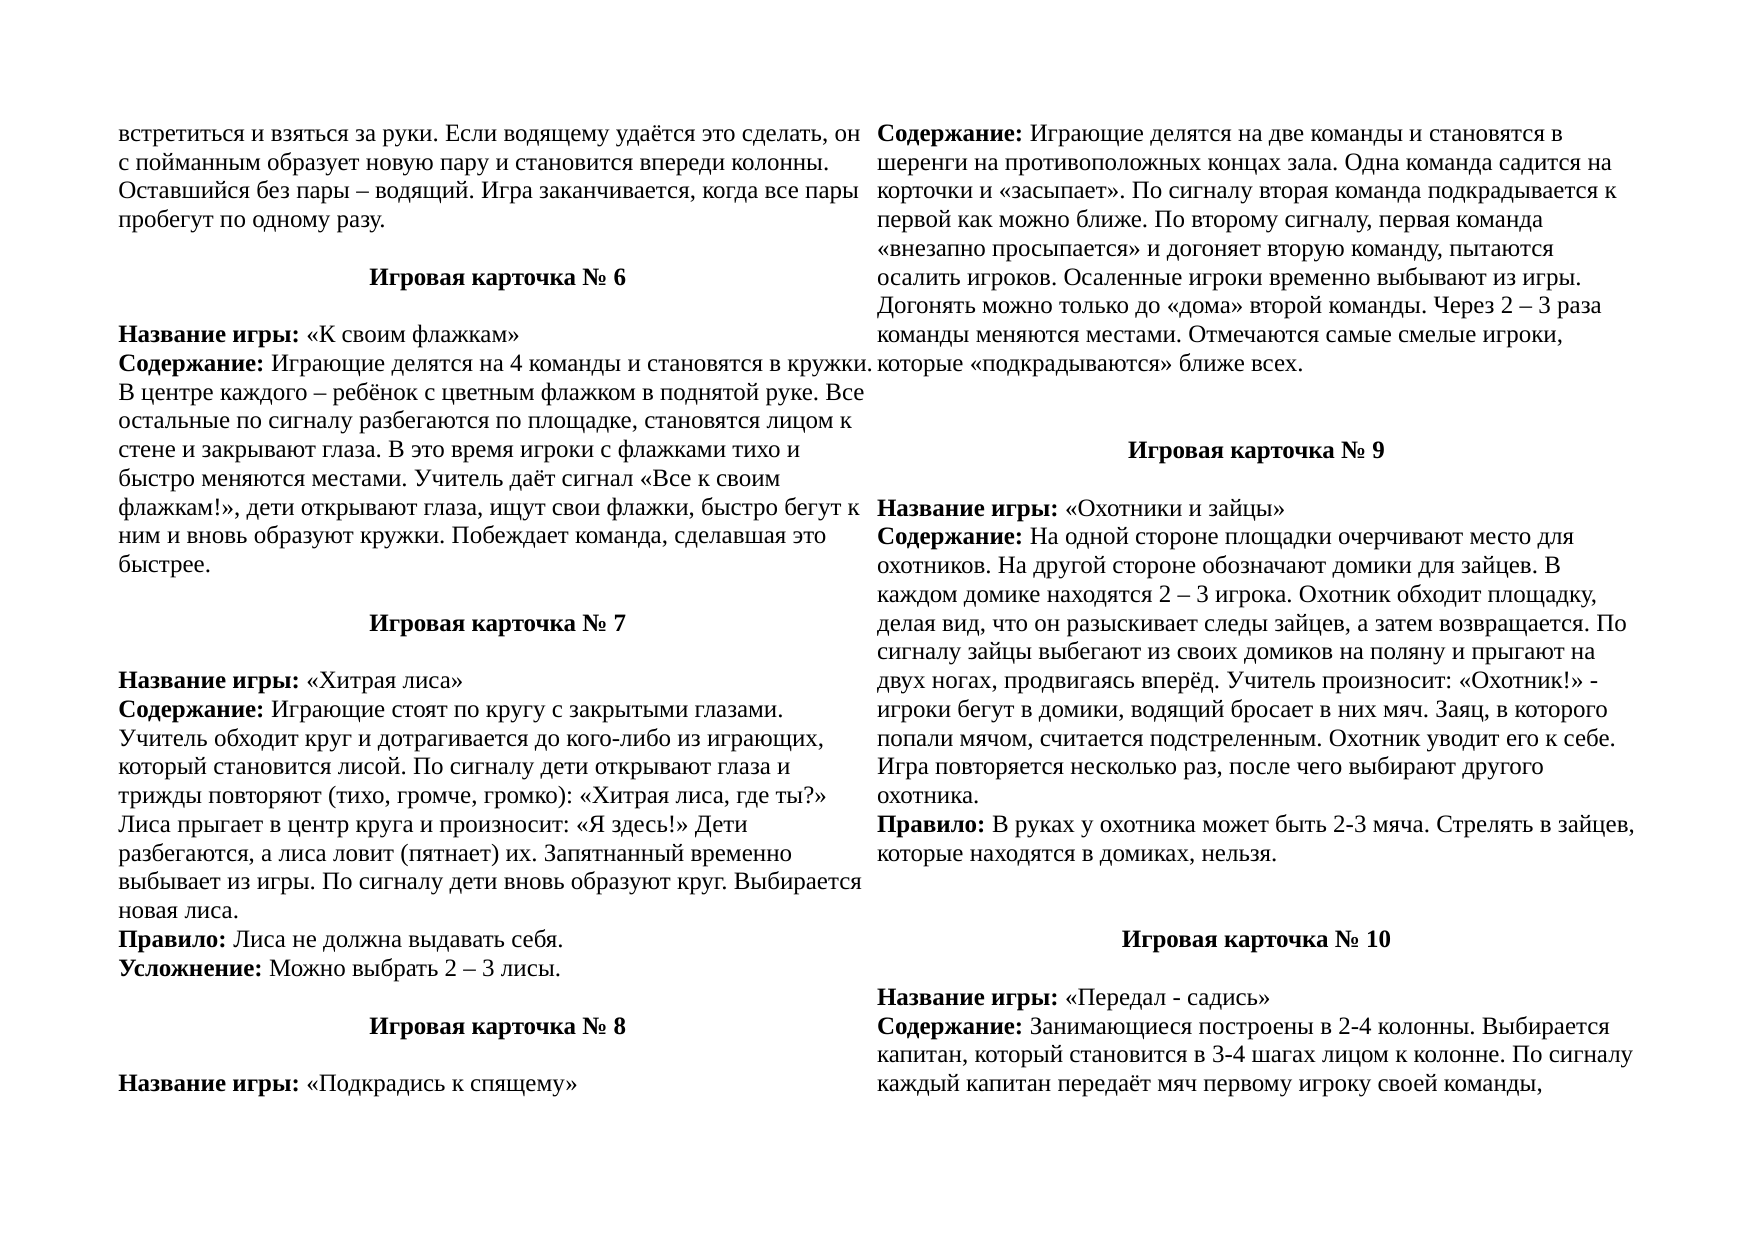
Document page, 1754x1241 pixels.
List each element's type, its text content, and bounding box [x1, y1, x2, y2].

text Название игры: «Подкрадись к спящему» [118, 1039, 877, 1097]
text Игровая карточка № 6 [118, 233, 877, 291]
text Название игры: «Передал - садись» Содержание: Занимающиеся построены в 2-4 колонны. Выбирается капитан, который становится в 3-4 шагах лицом к колонне. По сигналу каждый капитан передаёт мяч первому игроку своей команды, [877, 982, 1636, 1097]
text Игровая карточка № 10 [877, 924, 1636, 953]
text Название игры: «Охотники и зайцы» Содержание: На одной стороне площадки очерчивают место для охотников. На другой стороне обозначают домики для зайцев. В каждом домике находятся 2 – 3 игрока. Охотник обходит площадку, делая вид, что он разыскивает следы зайцев, а затем возвращается. По сигналу зайцы выбегают из своих домиков на поляну и прыгают на двух ногах, продвигаясь вперёд. Учитель произносит: «Охотник!» - игроки бегут в домики, водящий бросает в них мяч. Заяц, в которого попали мячом, считается подстреленным. Охотник уводит его к себе. Игра повторяется несколько раз, после чего выбирают другого охотника. Правило: В руках у охотника может быть 2-3 мяча. Стрелять в зайцев, которые находятся в домиках, нельзя. [877, 464, 1636, 866]
text встретиться и взяться за руки. Если водящему удаётся это сделать, он с пойманным образует новую пару и становится впереди колонны. Оставшийся без пары – водящий. Игра заканчивается, когда все пары пробегут по одному разу. [118, 118, 877, 233]
text Название игры: «Хитрая лиса» Содержание: Играющие стоят по кругу с закрытыми глазами. Учитель обходит круг и дотрагивается до кого-либо из играющих, который становится лисой. По сигналу дети открывают глаза и трижды повторяют (тихо, громче, громко): «Хитрая лиса, где ты?» Лиса прыгает в центр круга и произносит: «Я здесь!» Дети разбегаются, а лиса ловит (пятнает) их. Запятнанный временно выбывает из игры. По сигналу дети вновь образуют круг. Выбирается новая лиса. Правило: Лиса не должна выдавать себя. Усложнение: Можно выбрать 2 – 3 лисы. [118, 636, 877, 981]
text Игровая карточка № 7 [118, 608, 877, 636]
text Название игры: «К своим флажкам» Содержание: Играющие делятся на 4 команды и становятся в кружки. В центре каждого – ребёнок с цветным флажком в поднятой руке. Все остальные по сигналу разбегаются по площадке, становятся лицом к стене и закрывают глаза. В это время игроки с флажками тихо и быстро меняются местами. Учитель даёт сигнал «Все к своим флажкам!», дети открывают глаза, ищут свои флажки, быстро бегут к ним и вновь образуют кружки. Побеждает команда, сделавшая это быстрее. [118, 291, 877, 578]
text Содержание: Играющие делятся на две команды и становятся в шеренги на противоположных концах зала. Одна команда садится на корточки и «засыпает». По сигналу вторая команда подкрадывается к первой как можно ближе. По второму сигналу, первая команда «внезапно просыпается» и догоняет вторую команду, пытаются осалить игроков. Осаленные игроки временно выбывают из игры. Догонять можно только до «дома» второй команды. Через 2 – 3 раза команды меняются местами. Отмечаются самые смелые игроки, которые «подкрадываются» ближе всех. [877, 118, 1636, 377]
text Игровая карточка № 9 [877, 435, 1636, 464]
text Игровая карточка № 8 [118, 1011, 877, 1039]
